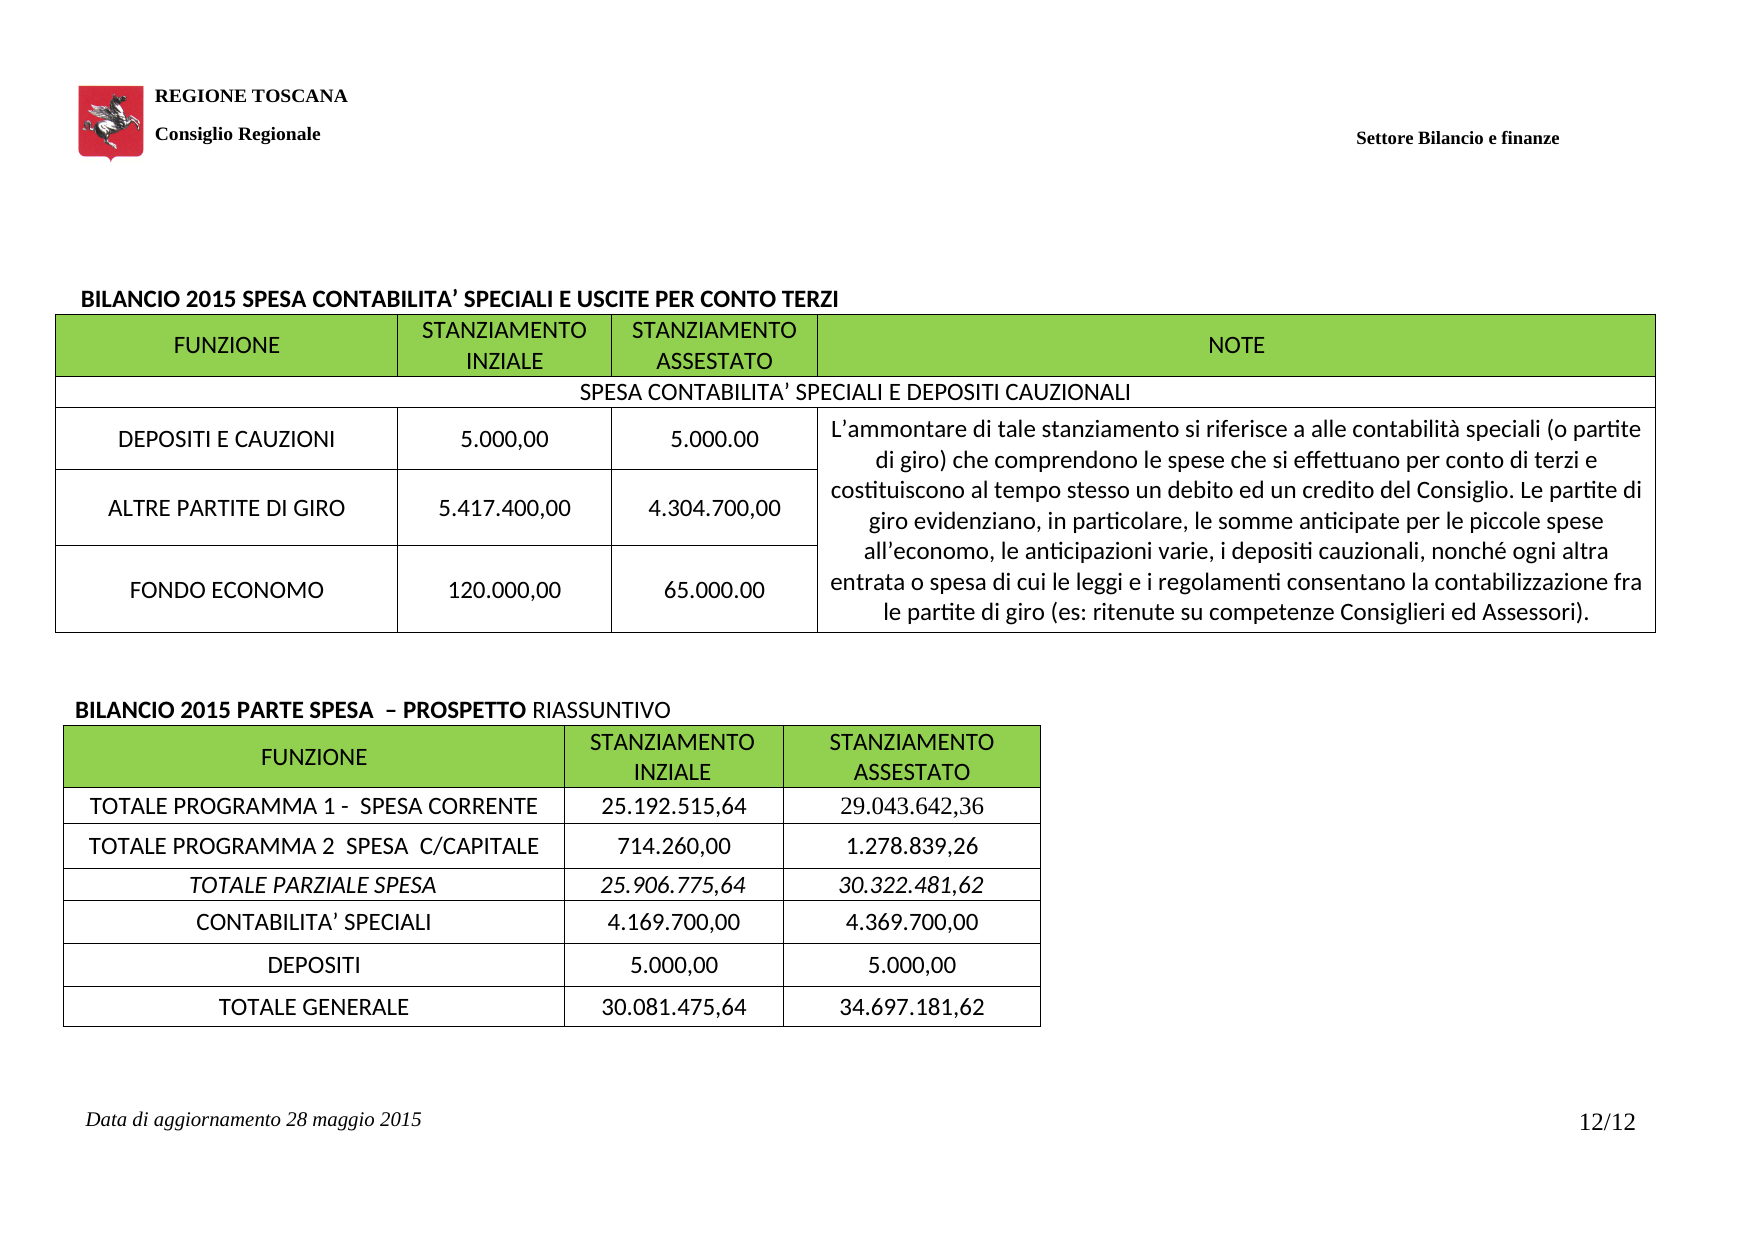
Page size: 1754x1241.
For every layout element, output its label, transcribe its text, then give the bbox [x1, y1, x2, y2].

table_cell TOTALE PROGRAMMA 1 - SPESA CORRENTE [64, 788, 564, 823]
table_header STANZIAMENTO ASSESTATO [612, 315, 817, 376]
table_cell 25.906.775,64 [565, 869, 783, 899]
table_cell 4.169.700,00 [565, 901, 783, 942]
table_cell DEPOSITI E CAUZIONI [56, 408, 397, 469]
table_cell 4.369.700,00 [784, 901, 1040, 942]
table_cell 5.000.00 [612, 408, 817, 469]
table_header STANZIAMENTO INZIALE [398, 315, 611, 376]
table_cell 1.278.839,26 [784, 824, 1040, 868]
table_cell 5.000,00 [784, 944, 1040, 986]
table_cell CONTABILITA’ SPECIALI [64, 901, 564, 942]
text BILANCIO 2015 PARTE SPESA – PROSPETTO RIASSUNTIVO [75, 694, 1636, 725]
table_cell 120.000,00 [398, 546, 611, 632]
table_cell DEPOSITI [64, 944, 564, 986]
table_cell 34.697.181,62 [784, 987, 1040, 1026]
table_cell L’ammontare di tale stanziamento si riferisce a alle contabilità speciali (o partite di giro) che comprendono le spese che si effettuano per conto di terzi e costituiscono al tempo stesso un debito ed un credito del Consiglio. Le partite di giro evidenziano, in particolare, le somme anticipate per le piccole spese all’economo, le anticipazioni varie, i depositi cauzionali, nonché ogni altra entrata o spesa di cui le leggi e i regolamenti consentano la contabilizzazione fra le partite di giro (es: ritenute su competenze Consiglieri ed Assessori). [818, 408, 1655, 632]
table_cell 5.417.400,00 [398, 470, 611, 545]
table_header FUNZIONE [64, 726, 564, 787]
table_cell 714.260,00 [565, 824, 783, 868]
table_cell TOTALE PROGRAMMA 2 SPESA C/CAPITALE [64, 824, 564, 868]
table_cell 29.043.642,36 [784, 788, 1040, 823]
table_header STANZIAMENTO ASSESTATO [784, 726, 1040, 787]
table_cell FONDO ECONOMO [56, 546, 397, 632]
table_cell 5.000,00 [565, 944, 783, 986]
table_cell TOTALE GENERALE [64, 987, 564, 1026]
text BILANCIO 2015 SPESA CONTABILITA’ SPECIALI E USCITE PER CONTO TERZI [75, 283, 1636, 313]
table_cell 4.304.700,00 [612, 470, 817, 545]
table_cell SPESA CONTABILITA’ SPECIALI E DEPOSITI CAUZIONALI [56, 377, 1655, 407]
table_cell 30.322.481,62 [784, 869, 1040, 899]
table_header FUNZIONE [56, 315, 397, 376]
table_header NOTE [818, 315, 1655, 376]
table_cell TOTALE PARZIALE SPESA [64, 869, 564, 899]
table_cell 65.000.00 [612, 546, 817, 632]
table_cell 25.192.515,64 [565, 788, 783, 823]
table_cell 5.000,00 [398, 408, 611, 469]
table_cell ALTRE PARTITE DI GIRO [56, 470, 397, 545]
table_header STANZIAMENTO INZIALE [565, 726, 783, 787]
table_cell 30.081.475,64 [565, 987, 783, 1026]
